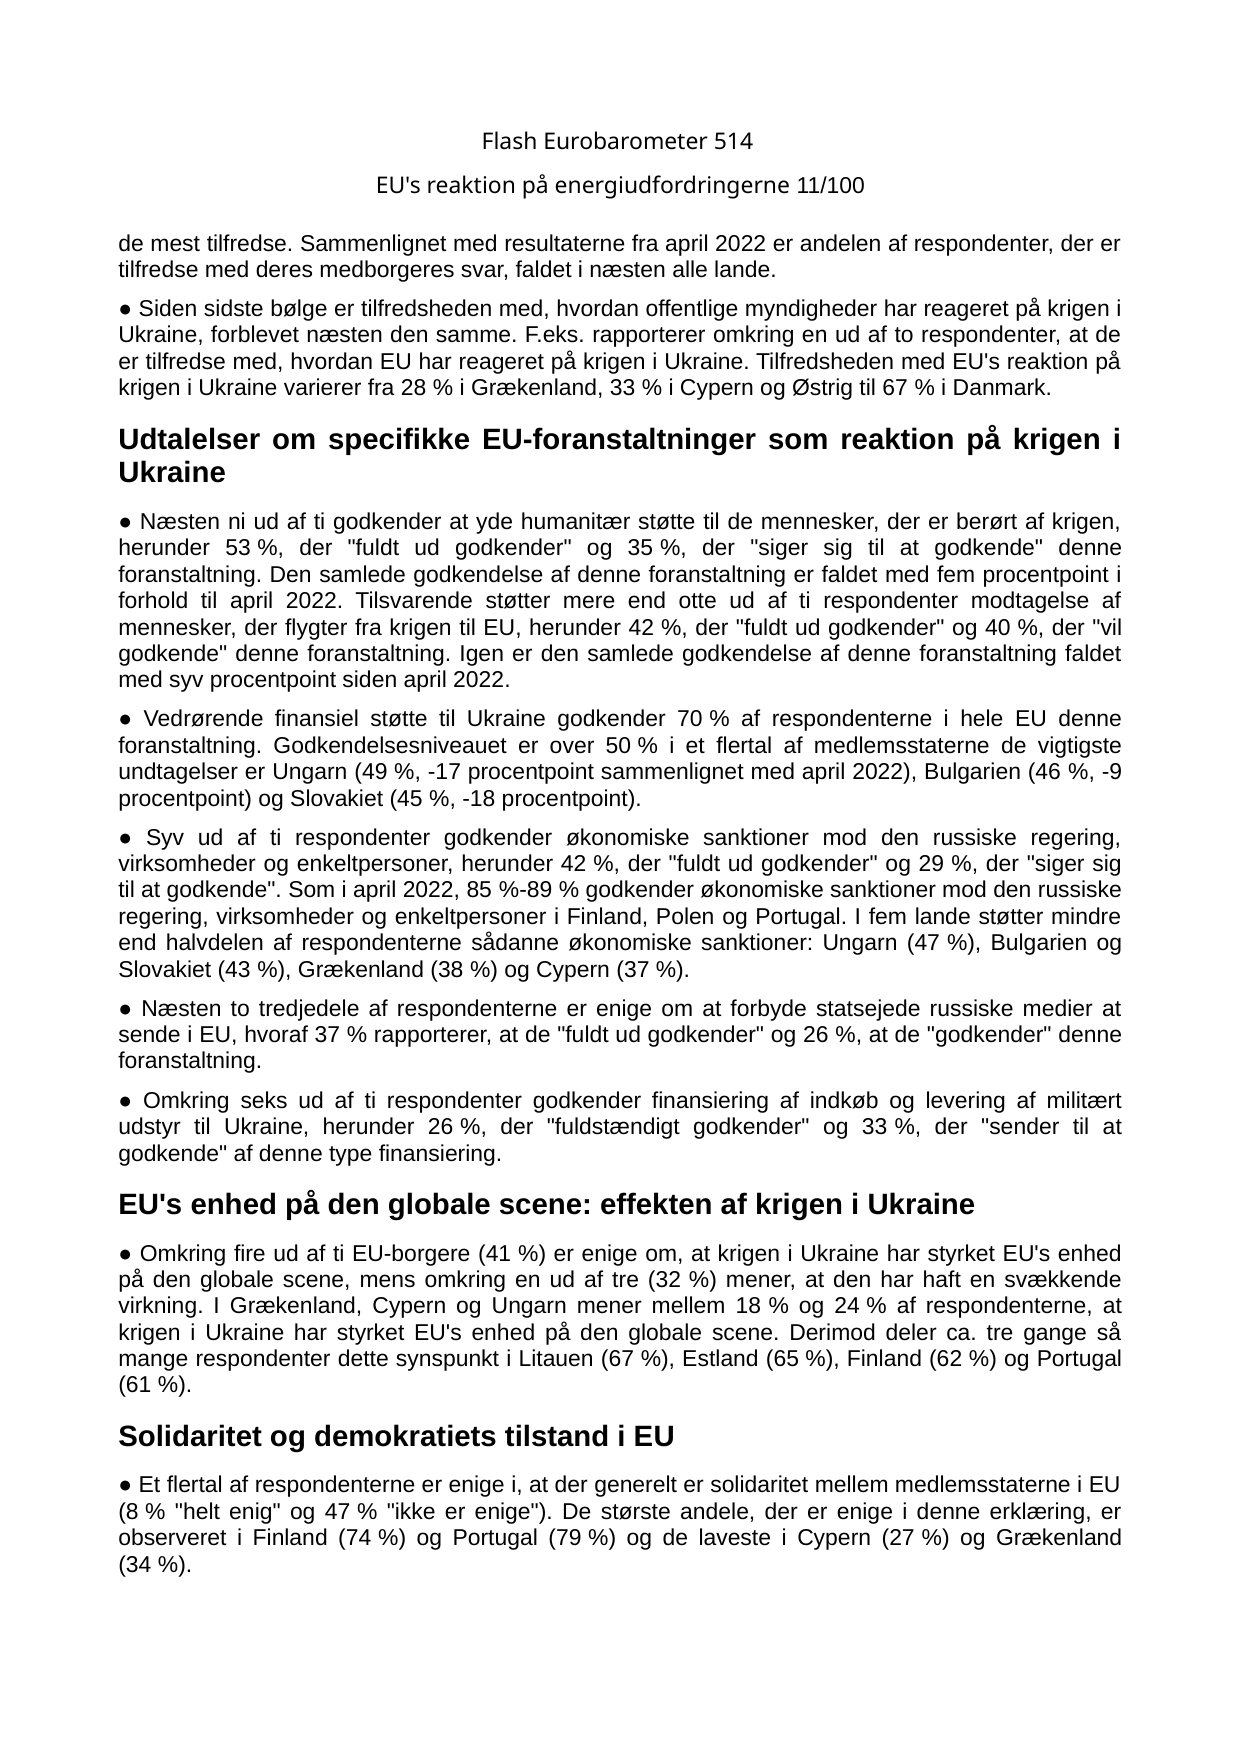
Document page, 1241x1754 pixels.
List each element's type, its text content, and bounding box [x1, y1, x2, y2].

text ● Omkring seks ud af ti respondenter godkender finansiering af indkøb og levering af militært udstyr til Ukraine, herunder 26 %, der "fuldstændigt godkender" og 33 %, der "sender til at godkende" af denne type finansiering. [118, 1087, 1122, 1166]
text ● Et flertal af respondenterne er enige i, at der generelt er solidaritet mellem medlemsstaterne i EU (8 % "helt enig" og 47 % "ikke er enige"). De største andele, der er enige i denne erklæring, er observeret i Finland (74 %) og Portugal (79 %) og de laveste i Cypern (27 %) og Grækenland (34 %). [118, 1471, 1122, 1577]
text ● Næsten to tredjedele af respondenterne er enige om at forbyde statsejede russiske medier at sende i EU, hvoraf 37 % rapporterer, at de "fuldt ud godkender" og 26 %, at de "godkender" denne foranstaltning. [118, 995, 1122, 1074]
subtitle EU's enhed på den globale scene: effekten af krigen i Ukraine [118, 1187, 1122, 1221]
text ● Næsten ni ud af ti godkender at yde humanitær støtte til de mennesker, der er berørt af krigen, herunder 53 %, der "fuldt ud godkender" og 35 %, der "siger sig til at godkende" denne foranstaltning. Den samlede godkendelse af denne foranstaltning er faldet med fem procentpoint i forhold til april 2022. Tilsvarende støtter mere end otte ud af ti respondenter modtagelse af mennesker, der flygter fra krigen til EU, herunder 42 %, der "fuldt ud godkender" og 40 %, der "vil godkende" denne foranstaltning. Igen er den samlede godkendelse af denne foranstaltning faldet med syv procentpoint siden april 2022. [118, 508, 1122, 692]
text ● Siden sidste bølge er tilfredsheden med, hvordan offentlige myndigheder har reageret på krigen i Ukraine, forblevet næsten den samme. F.eks. rapporterer omkring en ud af to respondenter, at de er tilfredse med, hvordan EU har reageret på krigen i Ukraine. Tilfredsheden med EU's reaktion på krigen i Ukraine varierer fra 28 % i Grækenland, 33 % i Cypern og Østrig til 67 % i Danmark. [118, 295, 1122, 401]
text de mest tilfredse. Sammenlignet med resultaterne fra april 2022 er andelen af respondenter, der er tilfredse med deres medborgeres svar, faldet i næsten alle lande. [118, 229, 1122, 282]
text ● Syv ud af ti respondenter godkender økonomiske sanktioner mod den russiske regering, virksomheder og enkeltpersoner, herunder 42 %, der "fuldt ud godkender" og 29 %, der "siger sig til at godkende". Som i april 2022, 85 %-89 % godkender økonomiske sanktioner mod den russiske regering, virksomheder og enkeltpersoner i Finland, Polen og Portugal. I fem lande støtter mindre end halvdelen af respondenterne sådanne økonomiske sanktioner: Ungarn (47 %), Bulgarien og Slovakiet (43 %), Grækenland (38 %) og Cypern (37 %). [118, 824, 1122, 982]
text ● Omkring fire ud af ti EU-borgere (41 %) er enige om, at krigen i Ukraine har styrket EU's enhed på den globale scene, mens omkring en ud af tre (32 %) mener, at den har haft en svækkende virkning. I Grækenland, Cypern og Ungarn mener mellem 18 % og 24 % af respondenterne, at krigen i Ukraine har styrket EU's enhed på den globale scene. Derimod deler ca. tre gange så mange respondenter dette synspunkt i Litauen (67 %), Estland (65 %), Finland (62 %) og Portugal (61 %). [118, 1239, 1122, 1398]
subtitle Udtalelser om specifikke EU-foranstaltninger som reaktion på krigen i Ukraine [118, 422, 1122, 489]
subtitle Solidaritet og demokratiets tilstand i EU [118, 1419, 1122, 1452]
text ● Vedrørende finansiel støtte til Ukraine godkender 70 % af respondenterne i hele EU denne foranstaltning. Godkendelsesniveauet er over 50 % i et flertal af medlemsstaterne de vigtigste undtagelser er Ungarn (49 %, -17 procentpoint sammenlignet med april 2022), Bulgarien (46 %, -9 procentpoint) og Slovakiet (45 %, -18 procentpoint). [118, 705, 1122, 811]
